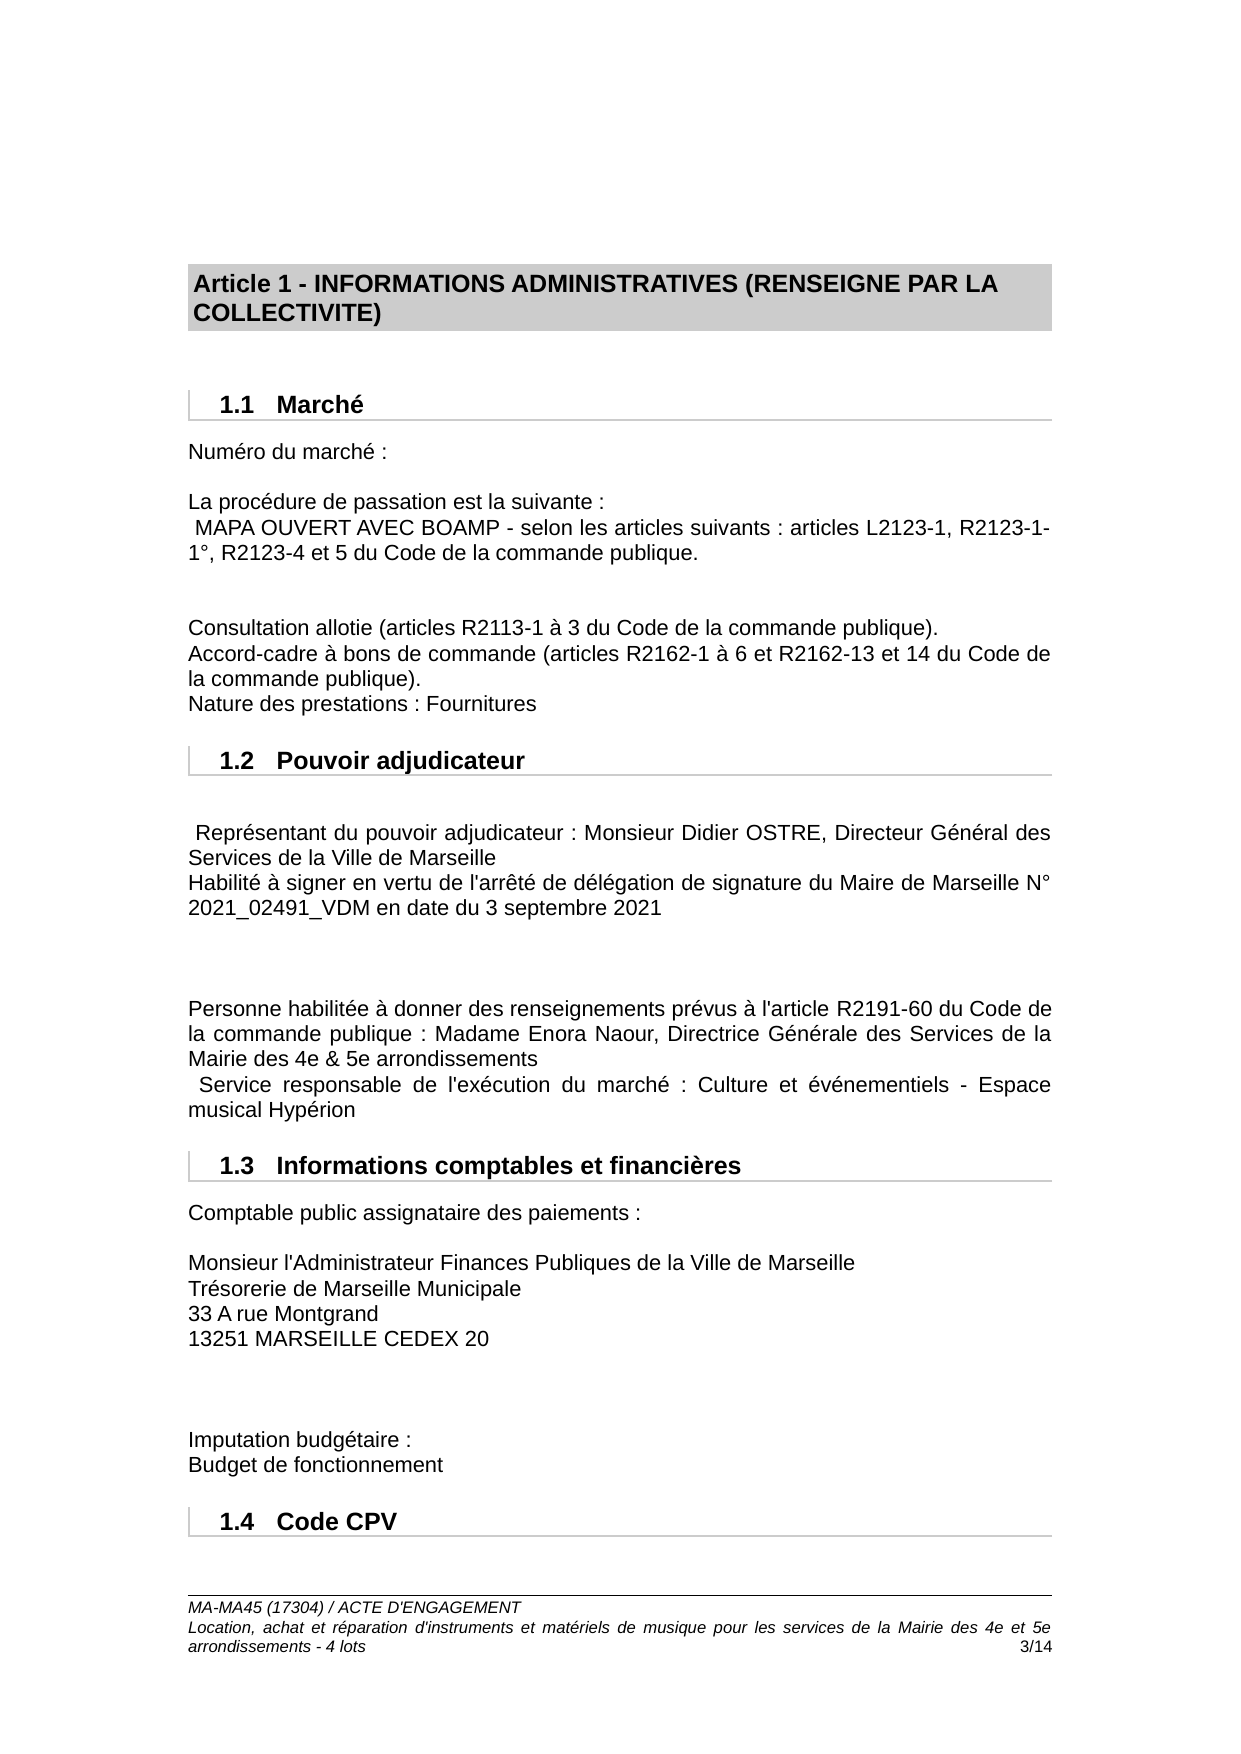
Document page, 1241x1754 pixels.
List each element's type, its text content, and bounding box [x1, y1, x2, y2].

text Budget de fonctionnement [188, 1452, 1052, 1477]
text Accord-cadre à bons de commande (articles R2162-1 à 6 et R2162-13 et 14 du Code de la commande publique). [188, 641, 1052, 691]
text Représentant du pouvoir adjudicateur : Monsieur Didier OSTRE, Directeur Général des Services de la Ville de Marseille [188, 819, 1052, 870]
text MAPA OUVERT AVEC BOAMP - selon les articles suivants : articles L2123-1, R2123-1-1°, R2123-4 et 5 du Code de la commande publique. [188, 514, 1052, 565]
text 33 A rue Montgrand [188, 1301, 1052, 1326]
text Personne habilitée à donner des renseignements prévus à l'article R2191-60 du Code de la commande publique : Madame Enora Naour, Directrice Générale des Services de la Mairie des 4e & 5e arrondissements [188, 996, 1052, 1071]
text Comptable public assignataire des paiements : [188, 1200, 1052, 1225]
text 13251 MARSEILLE CEDEX 20 [188, 1326, 1052, 1351]
subtitle Pouvoir adjudicateur [190, 746, 1052, 774]
subtitle INFORMATIONS ADMINISTRATIVES (RENSEIGNE PAR LA COLLECTIVITE) [190, 266, 1050, 329]
text Monsieur l'Administrateur Finances Publiques de la Ville de Marseille [188, 1250, 1052, 1276]
text Nature des prestations : Fournitures [188, 691, 1052, 716]
subtitle Marché [190, 390, 1052, 419]
subtitle Informations comptables et financières [190, 1151, 1052, 1180]
text La procédure de passation est la suivante : [188, 489, 1052, 514]
text Numéro du marché : [188, 439, 1052, 464]
subtitle Code CPV [190, 1507, 1052, 1535]
text Consultation allotie (articles R2113-1 à 3 du Code de la commande publique). [188, 615, 1052, 641]
text Habilité à signer en vertu de l'arrêté de délégation de signature du Maire de Marseille N° 2021_02491_VDM en date du 3 septembre 2021 [188, 870, 1052, 920]
text Service responsable de l'exécution du marché : Culture et événementiels - Espace musical Hypérion [188, 1071, 1052, 1122]
text Imputation budgétaire : [188, 1427, 1052, 1452]
text Trésorerie de Marseille Municipale [188, 1276, 1052, 1301]
